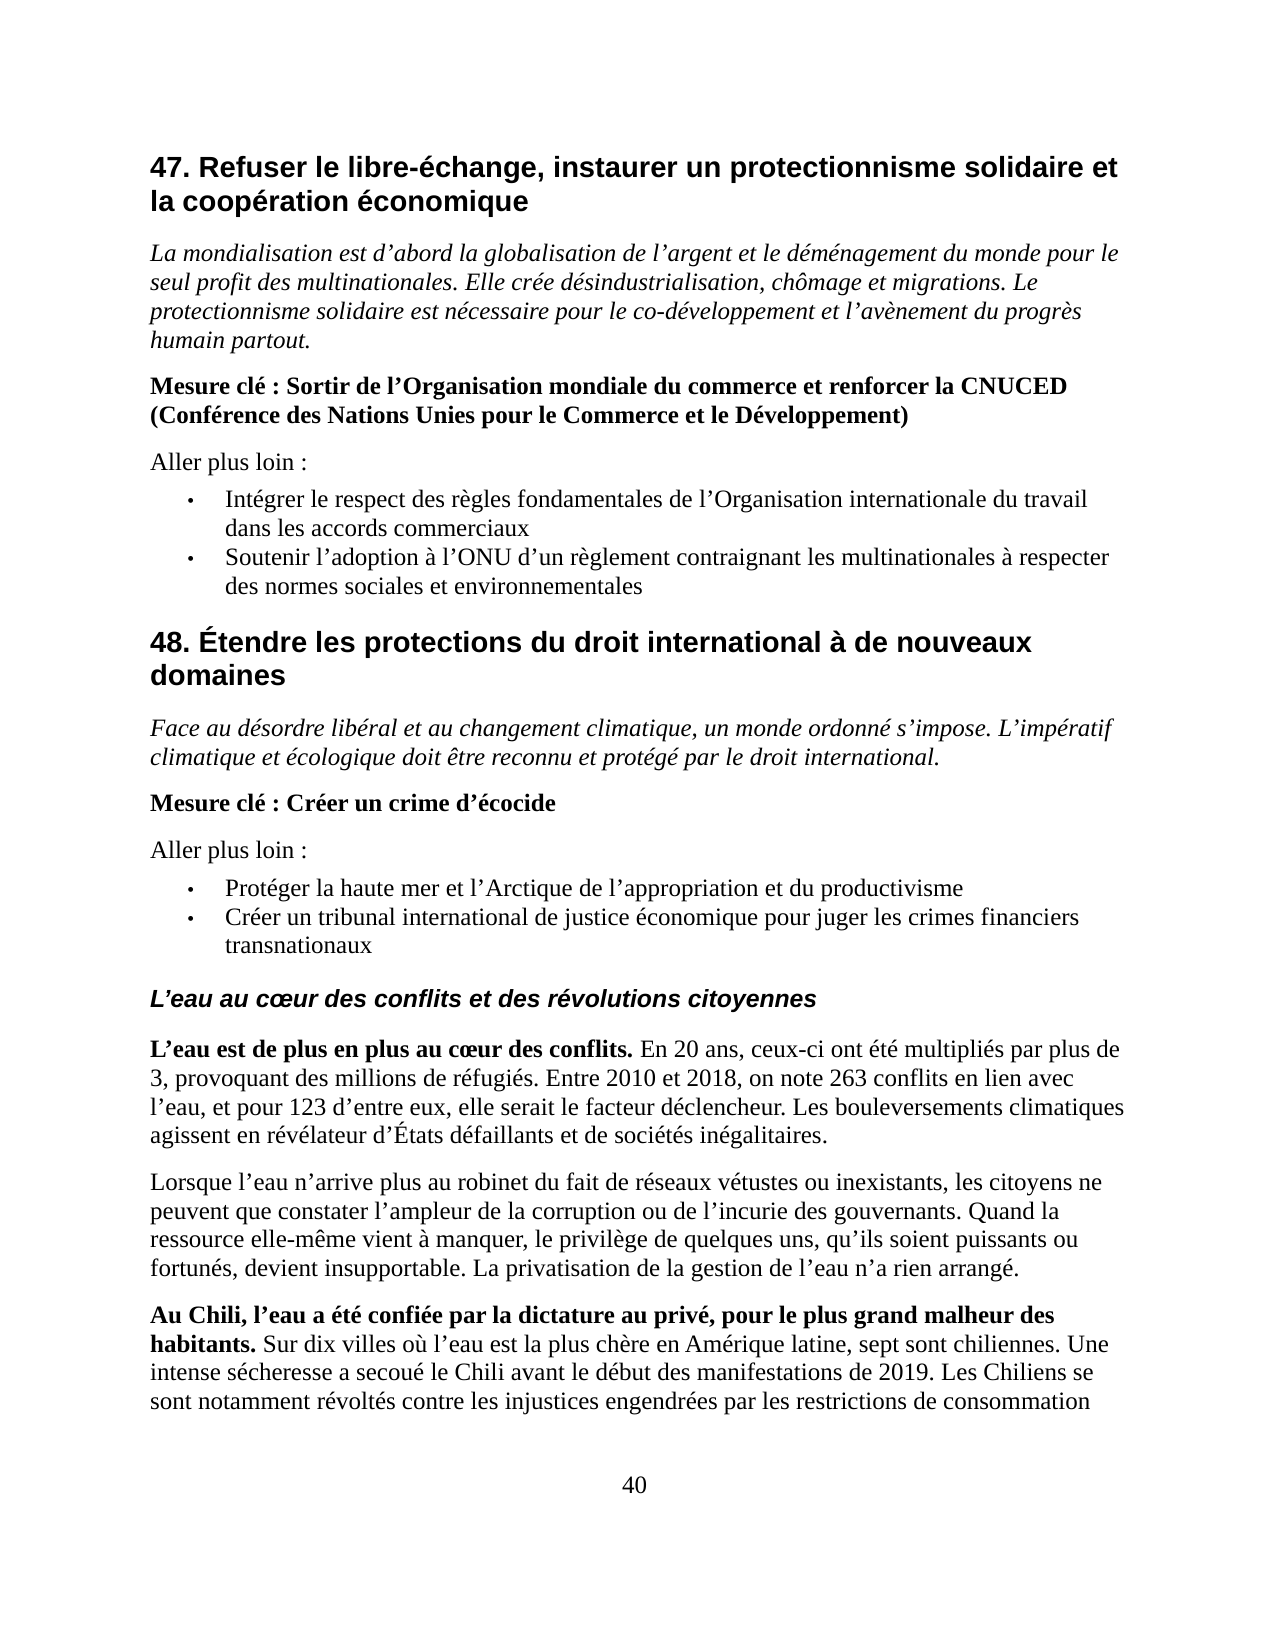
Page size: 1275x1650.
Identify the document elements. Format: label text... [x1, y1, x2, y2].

text Au Chili, l’eau a été confiée par la dictature au privé, pour le plus grand malheur des habitants. Sur dix villes où l’eau est la plus chère en Amérique latine, sept sont chiliennes. Une intense sécheresse a secoué le Chili avant le début des manifestations de 2019. Les Chiliens se sont notamment révoltés contre les injustices engendrées par les restrictions de consommation [150, 1300, 1125, 1415]
text Mesure clé : Créer un crime d’écocide [150, 788, 1125, 817]
subtitle L’eau au cœur des conflits et des révolutions citoyennes [150, 984, 1125, 1013]
text Aller plus loin : [150, 835, 1125, 864]
subtitle 47. Refuser le libre-échange, instaurer un protectionnisme solidaire et la coopération économique [150, 150, 1125, 217]
list Intégrer le respect des règles fondamentales de l’Organisation internationale du travail dans les accords commerciaux [187, 484, 1125, 542]
text La mondialisation est d’abord la globalisation de l’argent et le déménagement du monde pour le seul profit des multinationales. Elle crée désindustrialisation, chômage et migrations. Le protectionnisme solidaire est nécessaire pour le co-développement et l’avènement du progrès humain partout. [150, 238, 1125, 353]
subtitle 48. Étendre les protections du droit international à de nouveaux domaines [150, 624, 1125, 692]
text Aller plus loin : [150, 447, 1125, 476]
text Face au désordre libéral et au changement climatique, un monde ordonné s’impose. L’impératif climatique et écologique doit être reconnu et protégé par le droit international. [150, 713, 1125, 771]
text Mesure clé : Sortir de l’Organisation mondiale du commerce et renforcer la CNUCED (Conférence des Nations Unies pour le Commerce et le Développement) [150, 371, 1125, 429]
list Créer un tribunal international de justice économique pour juger les crimes financiers transnationaux [187, 902, 1125, 959]
list Protéger la haute mer et l’Arctique de l’appropriation et du productivisme [187, 873, 1125, 902]
list Soutenir l’adoption à l’ONU d’un règlement contraignant les multinationales à respecter des normes sociales et environnementales [187, 542, 1125, 599]
text L’eau est de plus en plus au cœur des conflits. En 20 ans, ceux-ci ont été multipliés par plus de 3, provoquant des millions de réfugiés. Entre 2010 et 2018, on note 263 conflits en lien avec l’eau, et pour 123 d’entre eux, elle serait le facteur déclencheur. Les bouleversements climatiques agissent en révélateur d’États défaillants et de sociétés inégalitaires. [150, 1034, 1125, 1149]
text Lorsque l’eau n’arrive plus au robinet du fait de réseaux vétustes ou inexistants, les citoyens ne peuvent que constater l’ampleur de la corruption ou de l’incurie des gouvernants. Quand la ressource elle-même vient à manquer, le privilège de quelques uns, qu’ils soient puissants ou fortunés, devient insupportable. La privatisation de la gestion de l’eau n’a rien arrangé. [150, 1167, 1125, 1282]
